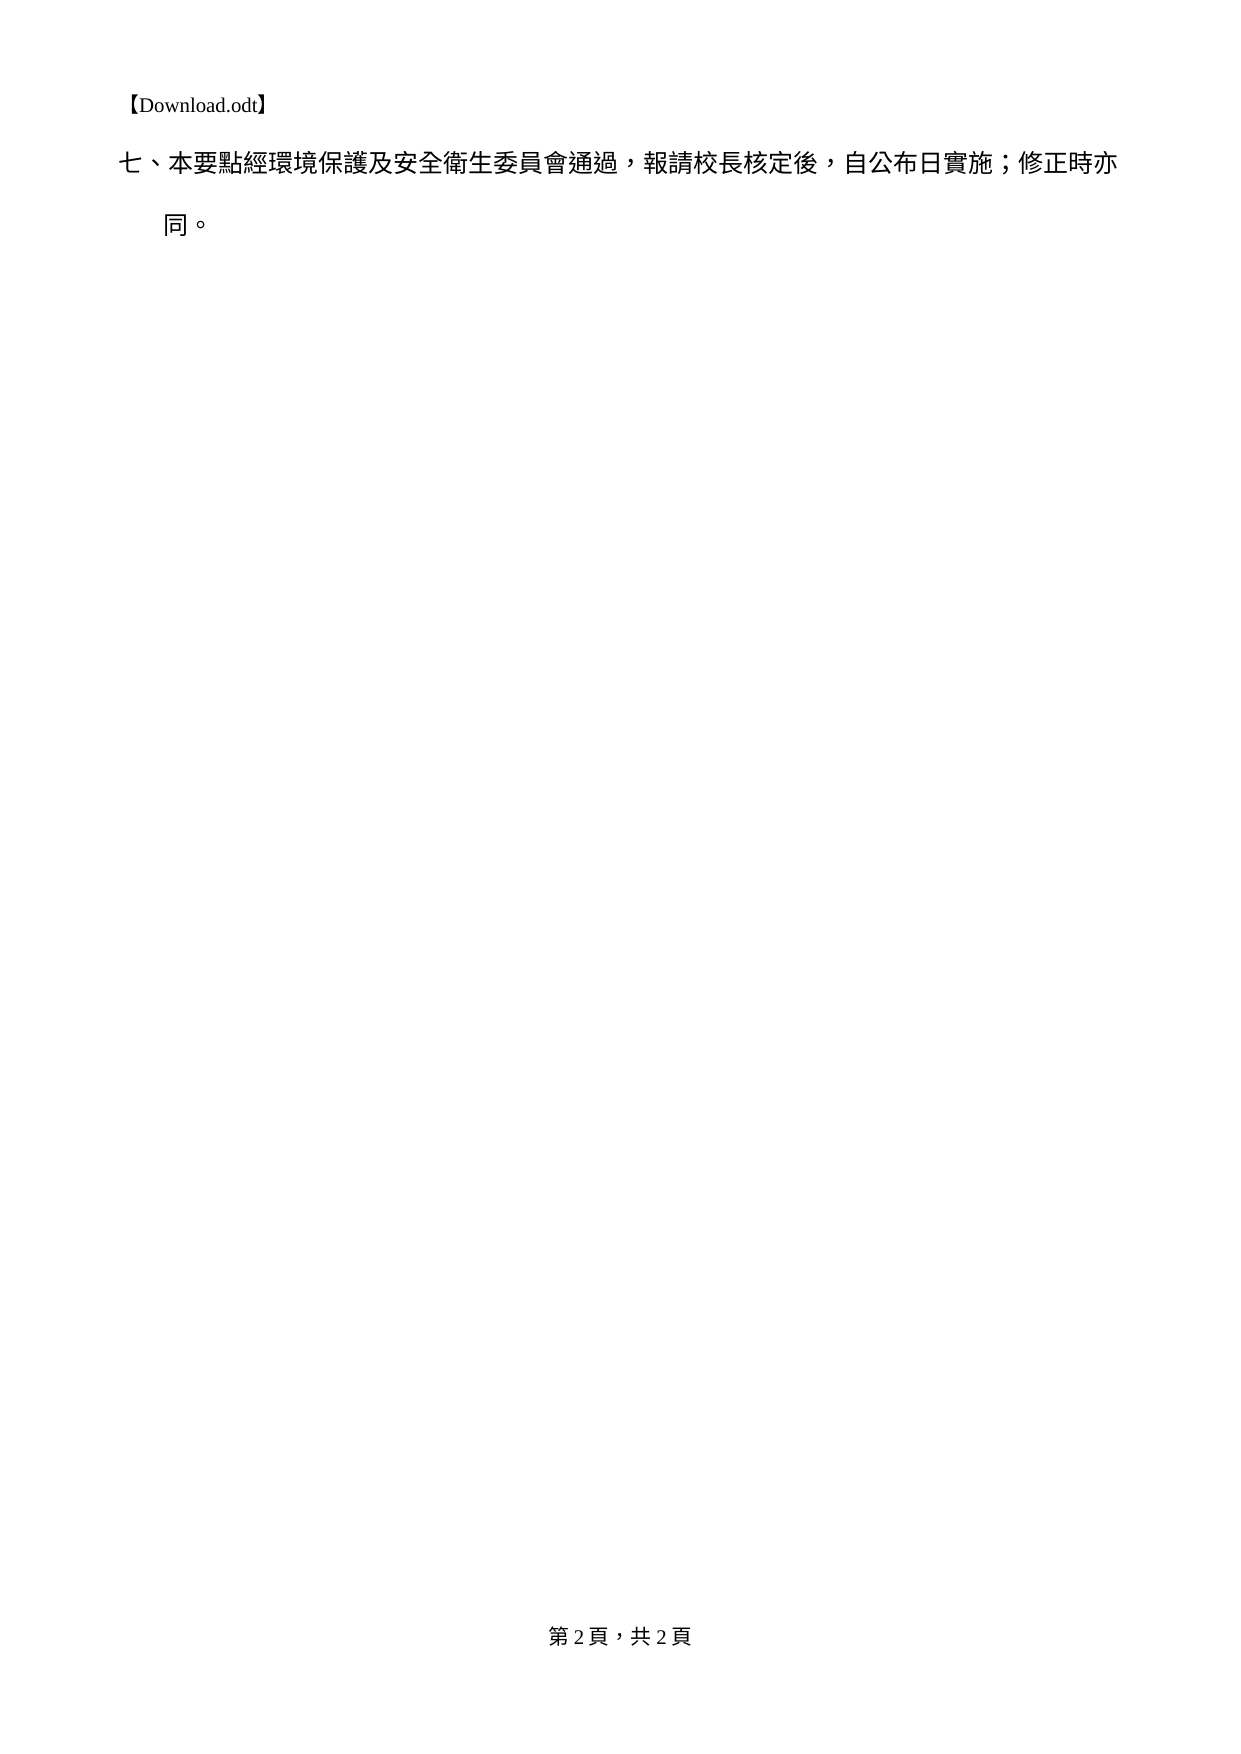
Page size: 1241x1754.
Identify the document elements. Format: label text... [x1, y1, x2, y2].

text 七、本要點經環境保護及安全衛生委員會通過，報請校長核定後，自公布日實施；修正時亦同。 [118, 119, 1122, 244]
